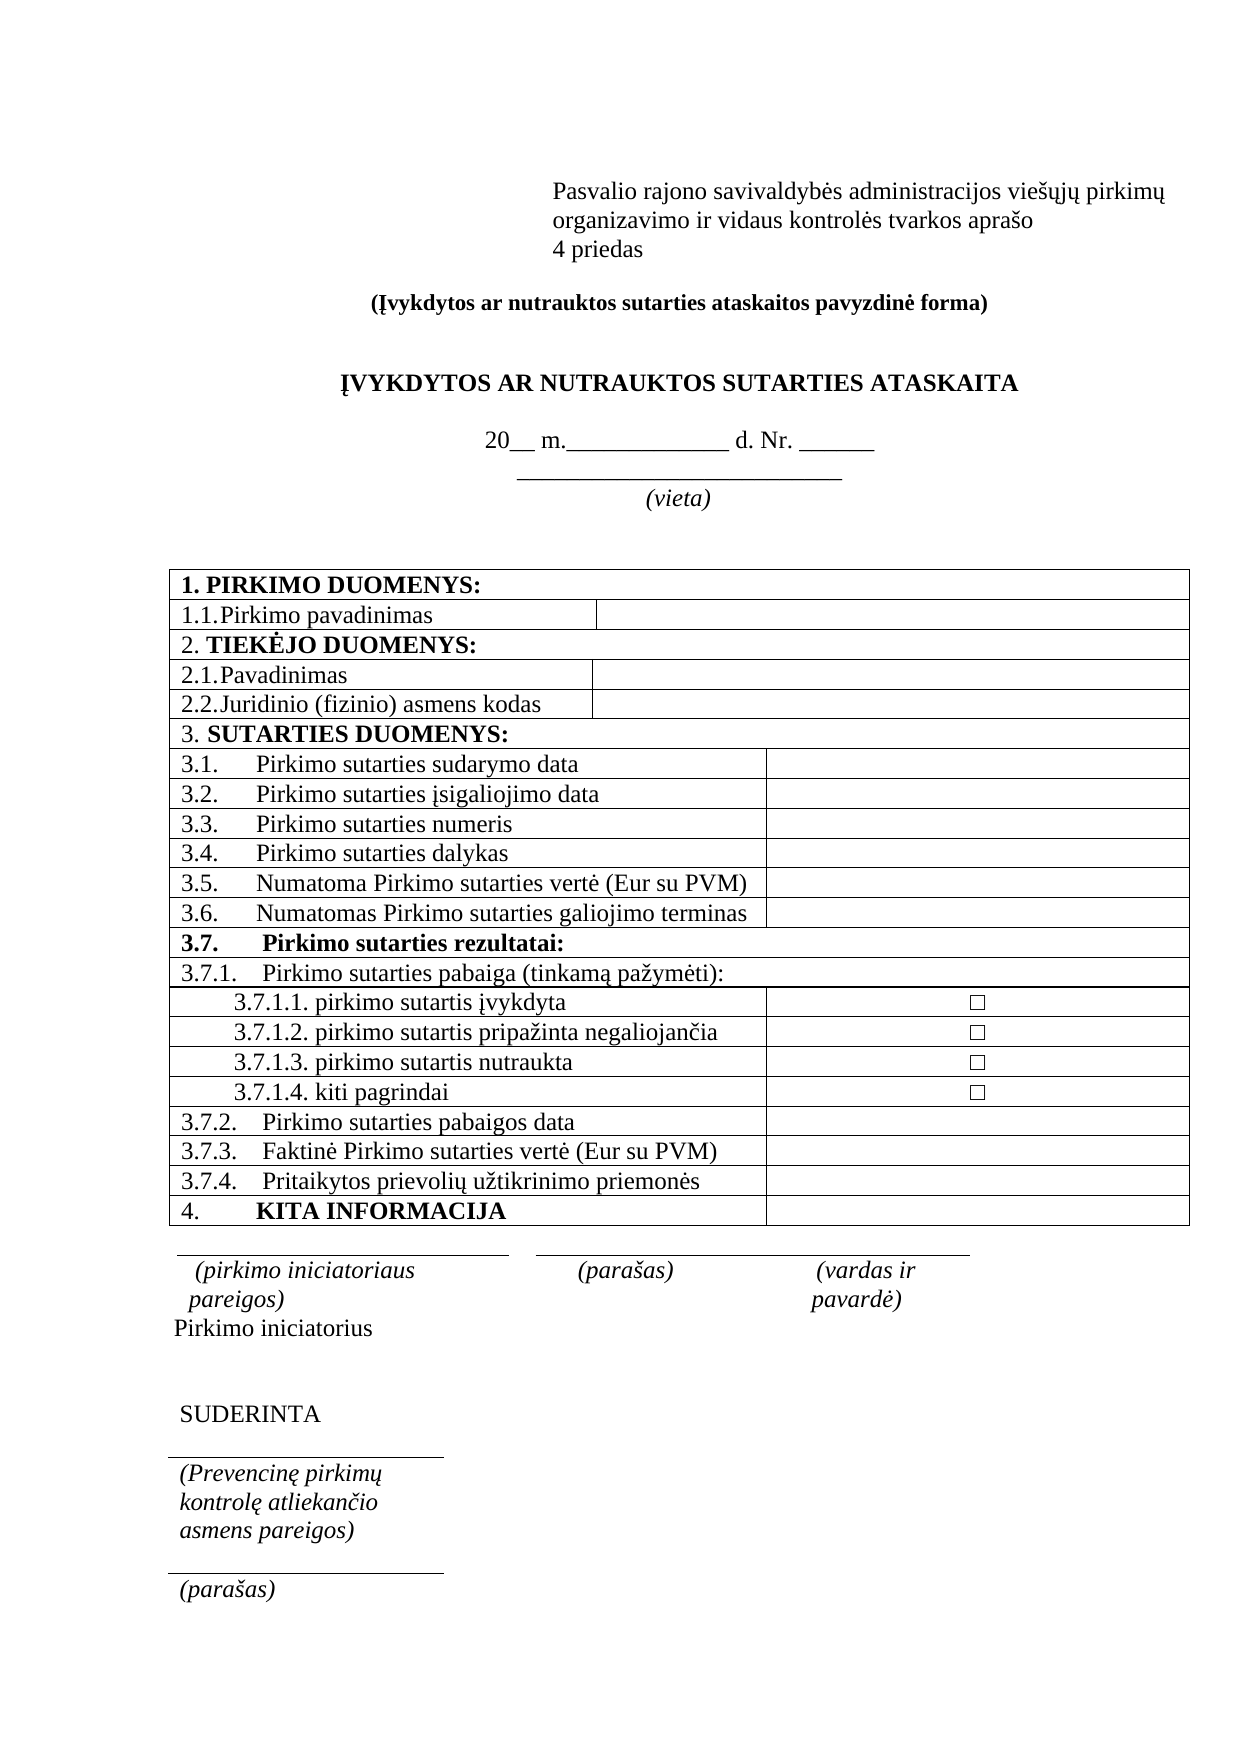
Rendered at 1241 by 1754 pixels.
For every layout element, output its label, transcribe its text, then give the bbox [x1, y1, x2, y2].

table_header SUDERINTA [168, 1399, 443, 1428]
table_cell □ [767, 1077, 1189, 1106]
table_cell [767, 779, 1189, 808]
table_cell (Prevencinę pirkimų kontrolę atliekančio asmens pareigos) [168, 1458, 443, 1544]
text ĮVYKDYTOS AR NUTRAUKTOS SUTARTIES ATasKAITA [177, 368, 1181, 397]
table_cell 1.1. Pirkimo pavadinimas [170, 600, 596, 629]
text organizavimo ir vidaus kontrolės tvarkos aprašo [477, 205, 1181, 234]
table_cell [767, 1166, 1189, 1195]
text 20__ m._____________ d. Nr. ______ [177, 426, 1181, 454]
table_cell 3.1. Pirkimo sutarties sudarymo data [170, 749, 766, 778]
table_cell 4. KITA INFORMACIJA [170, 1196, 766, 1225]
table_cell [597, 600, 1189, 629]
text Pasvalio rajono savivaldybės administracijos viešųjų pirkimų [477, 176, 1181, 205]
table_cell [593, 660, 1189, 688]
table_cell (parašas) [168, 1574, 443, 1603]
table_header [509, 1255, 536, 1313]
table_cell [767, 898, 1189, 927]
table_cell □ [767, 988, 1189, 1016]
table_header [718, 1256, 764, 1313]
table_cell 3.7.1.2. pirkimo sutartis pripažinta negaliojančia [170, 1017, 766, 1046]
table_cell 2.1. Pavadinimas [170, 660, 592, 688]
table_cell 2. TIEKĖJO DUOMENYS: [170, 630, 1189, 659]
table_header 1. PIRKIMO DUOMENYS: [170, 570, 1189, 599]
table_cell [767, 809, 1189, 837]
table_cell 3.7.3. Faktinė Pirkimo sutarties vertė (Eur su PVM) [170, 1136, 766, 1165]
table_cell 3.6. Numatomas Pirkimo sutarties galiojimo terminas [170, 898, 766, 927]
text __________________________ [177, 454, 1181, 483]
table_cell □ [767, 1047, 1189, 1076]
table_cell 3.7.1.1. pirkimo sutartis įvykdyta [170, 988, 766, 1016]
table_header (vardas ir pavardė) [764, 1256, 969, 1313]
table_cell 2.2. Juridinio (fizinio) asmens kodas [170, 690, 592, 718]
table_cell 3.5. Numatoma Pirkimo sutarties vertė (Eur su PVM) [170, 868, 766, 897]
text (vieta) [177, 483, 1181, 512]
table_cell [767, 1136, 1189, 1165]
table_cell 3.7.2. Pirkimo sutarties pabaigos data [170, 1107, 766, 1135]
table_cell [767, 839, 1189, 867]
table_cell [593, 690, 1189, 718]
table_cell 3.2. Pirkimo sutarties įsigaliojimo data [170, 779, 766, 808]
table_cell [767, 749, 1189, 778]
table_header (parašas) [536, 1256, 718, 1313]
table_cell 3.3. Pirkimo sutarties numeris [170, 809, 766, 837]
text Pirkimo iniciatorius [167, 1313, 1181, 1342]
table_cell [168, 1544, 443, 1573]
table_cell [767, 868, 1189, 897]
text (Įvykdytos ar nutrauktos sutarties ataskaitos pavyzdinė forma) [177, 289, 1181, 315]
table_cell 3.7.1.3. pirkimo sutartis nutraukta [170, 1047, 766, 1076]
table_cell 3.7.1. Pirkimo sutarties pabaiga (tinkamą pažymėti): [170, 958, 1189, 986]
table_cell □ [767, 1017, 1189, 1046]
table_cell 3.7.4. Pritaikytos prievolių užtikrinimo priemonės [170, 1166, 766, 1195]
table_cell [767, 1196, 1189, 1225]
table_cell [767, 1107, 1189, 1135]
table_cell 3.7.1.4. kiti pagrindai [170, 1077, 766, 1106]
text 4 priedas [477, 234, 1181, 263]
table_cell [168, 1428, 443, 1457]
table_cell 3. SUTARTIES DUOMENYS: [170, 719, 1189, 748]
table_cell 3.4. Pirkimo sutarties dalykas [170, 839, 766, 867]
table_cell 3.7. Pirkimo sutarties rezultatai: [170, 928, 1189, 957]
table_header (pirkimo iniciatoriaus pareigos) [177, 1256, 509, 1313]
